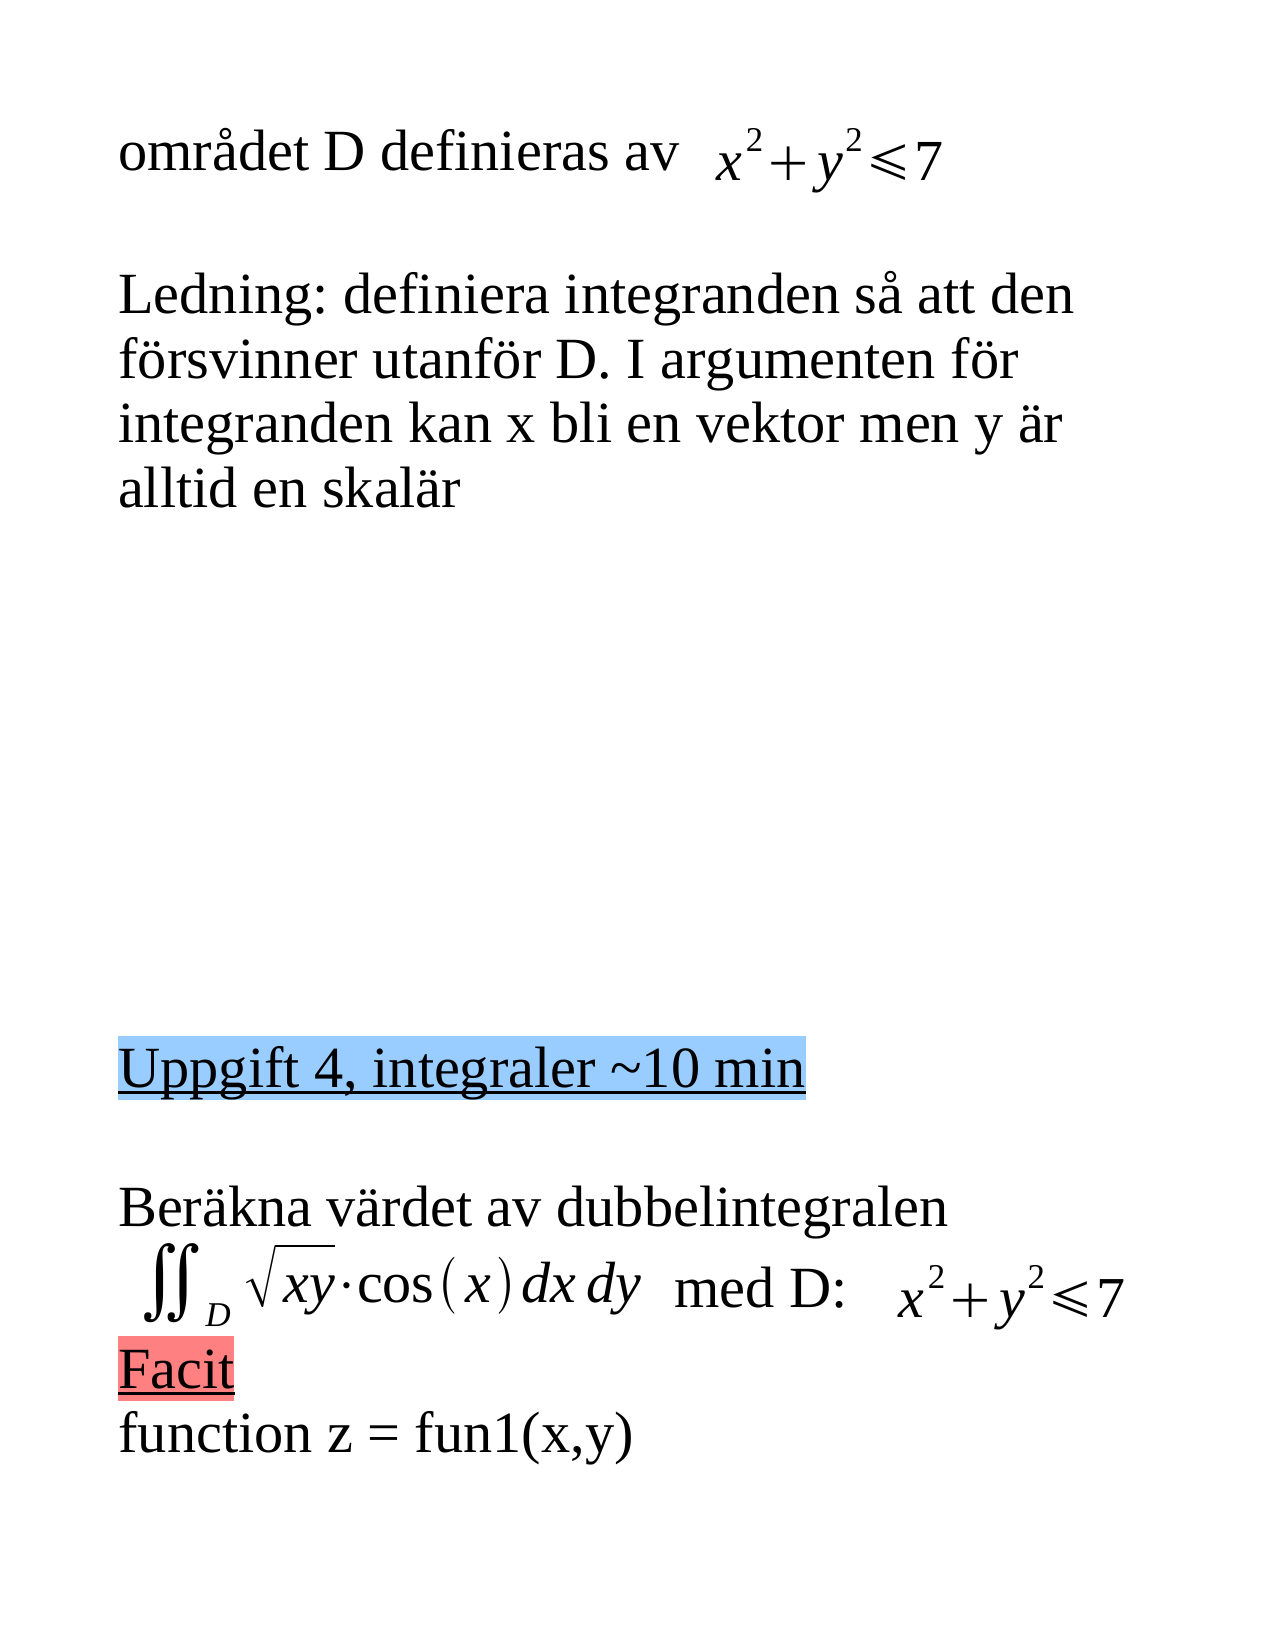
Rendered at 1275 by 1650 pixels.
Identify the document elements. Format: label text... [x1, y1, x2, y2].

text Facit [118, 1336, 1157, 1401]
text function z = fun1(x,y) [118, 1401, 1157, 1465]
text Uppgift 4, integraler ~10 min [118, 1036, 1157, 1100]
text Ledning: definiera integranden så att den försvinner utanför D. I argumenten för integranden kan x bli en vektor men y är alltid en skalär [118, 262, 1157, 520]
text området D definieras av [118, 118, 1157, 197]
text Beräkna värdet av dubbelintegralen med D: [118, 1174, 1157, 1336]
